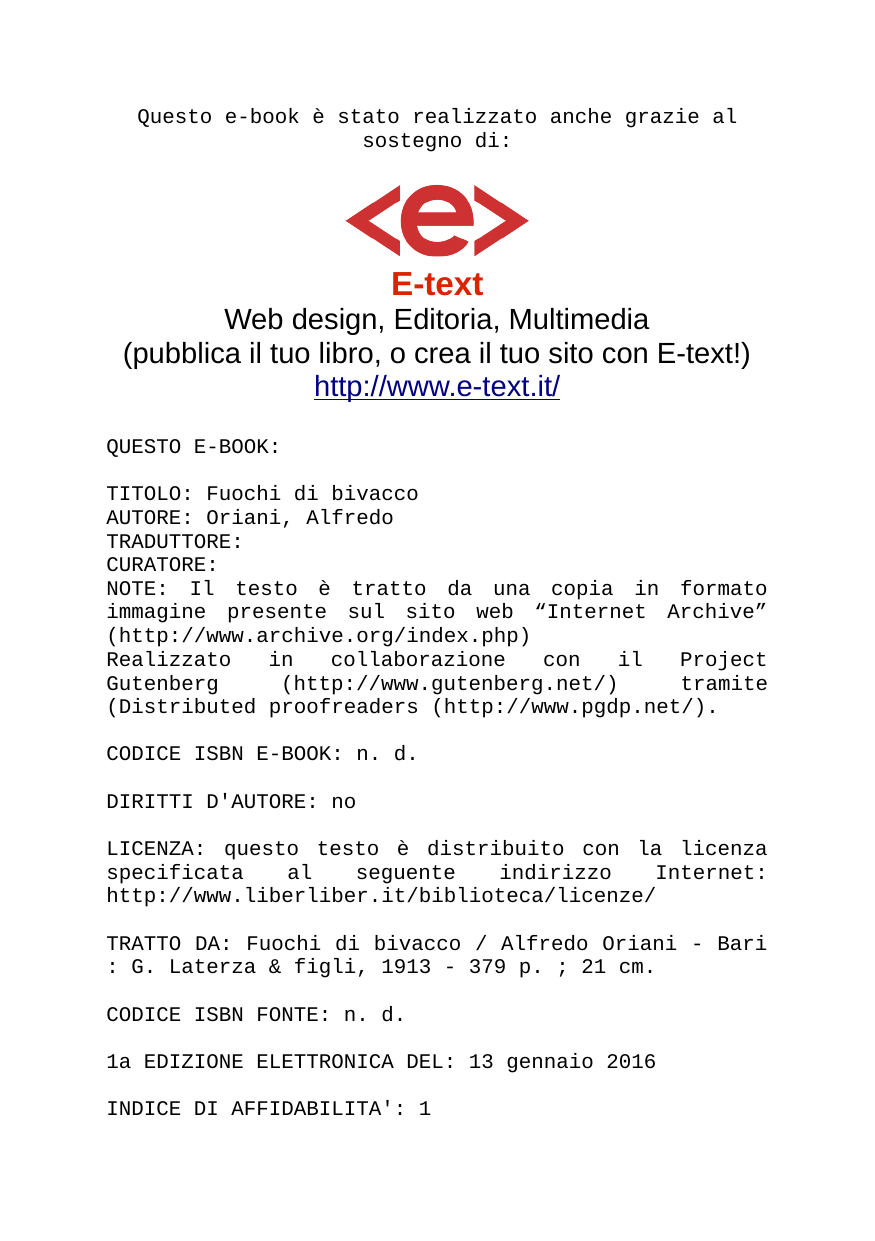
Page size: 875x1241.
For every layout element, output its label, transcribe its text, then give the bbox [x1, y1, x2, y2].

text QUESTO E-BOOK: [106, 436, 768, 460]
text E-text [106, 264, 768, 302]
text CURATORE: [106, 554, 768, 578]
text Realizzato in collaborazione con il Project Gutenberg (http://www.gutenberg.net/) tramite (Distributed proofreaders (http://www.pgdp.net/). [106, 649, 768, 720]
text CODICE ISBN FONTE: n. d. [106, 1003, 768, 1027]
text CODICE ISBN E-BOOK: n. d. [106, 743, 768, 767]
text DIRITTI D'AUTORE: no [106, 791, 768, 814]
text NOTE: Il testo è tratto da una copia in formato immagine presente sul sito web “Internet Archive” (http://www.archive.org/index.php) [106, 578, 768, 649]
text 1a EDIZIONE ELETTRONICA DEL: 13 gennaio 2016 [106, 1051, 768, 1074]
text http://www.e-text.it/ [106, 369, 768, 403]
text (pubblica il tuo libro, o crea il tuo sito con E-text!) [106, 336, 768, 369]
text INDICE DI AFFIDABILITA': 1 [106, 1098, 768, 1122]
text TRATTO DA: Fuochi di bivacco / Alfredo Oriani - Bari : G. Laterza & figli, 1913 - 379 p. ; 21 cm. [106, 933, 768, 980]
text AUTORE: Oriani, Alfredo [106, 507, 768, 531]
text LICENZA: questo testo è distribuito con la licenza specificata al seguente indirizzo Internet: http://www.liberliber.it/biblioteca/licenze/ [106, 838, 768, 909]
text TITOLO: Fuochi di bivacco [106, 483, 768, 507]
text TRADUTTORE: [106, 531, 768, 554]
text Questo e-book è stato realizzato anche grazie al sostegno di: [106, 106, 768, 153]
text Web design, Editoria, Multimedia [106, 302, 768, 336]
picture [344, 184, 530, 257]
